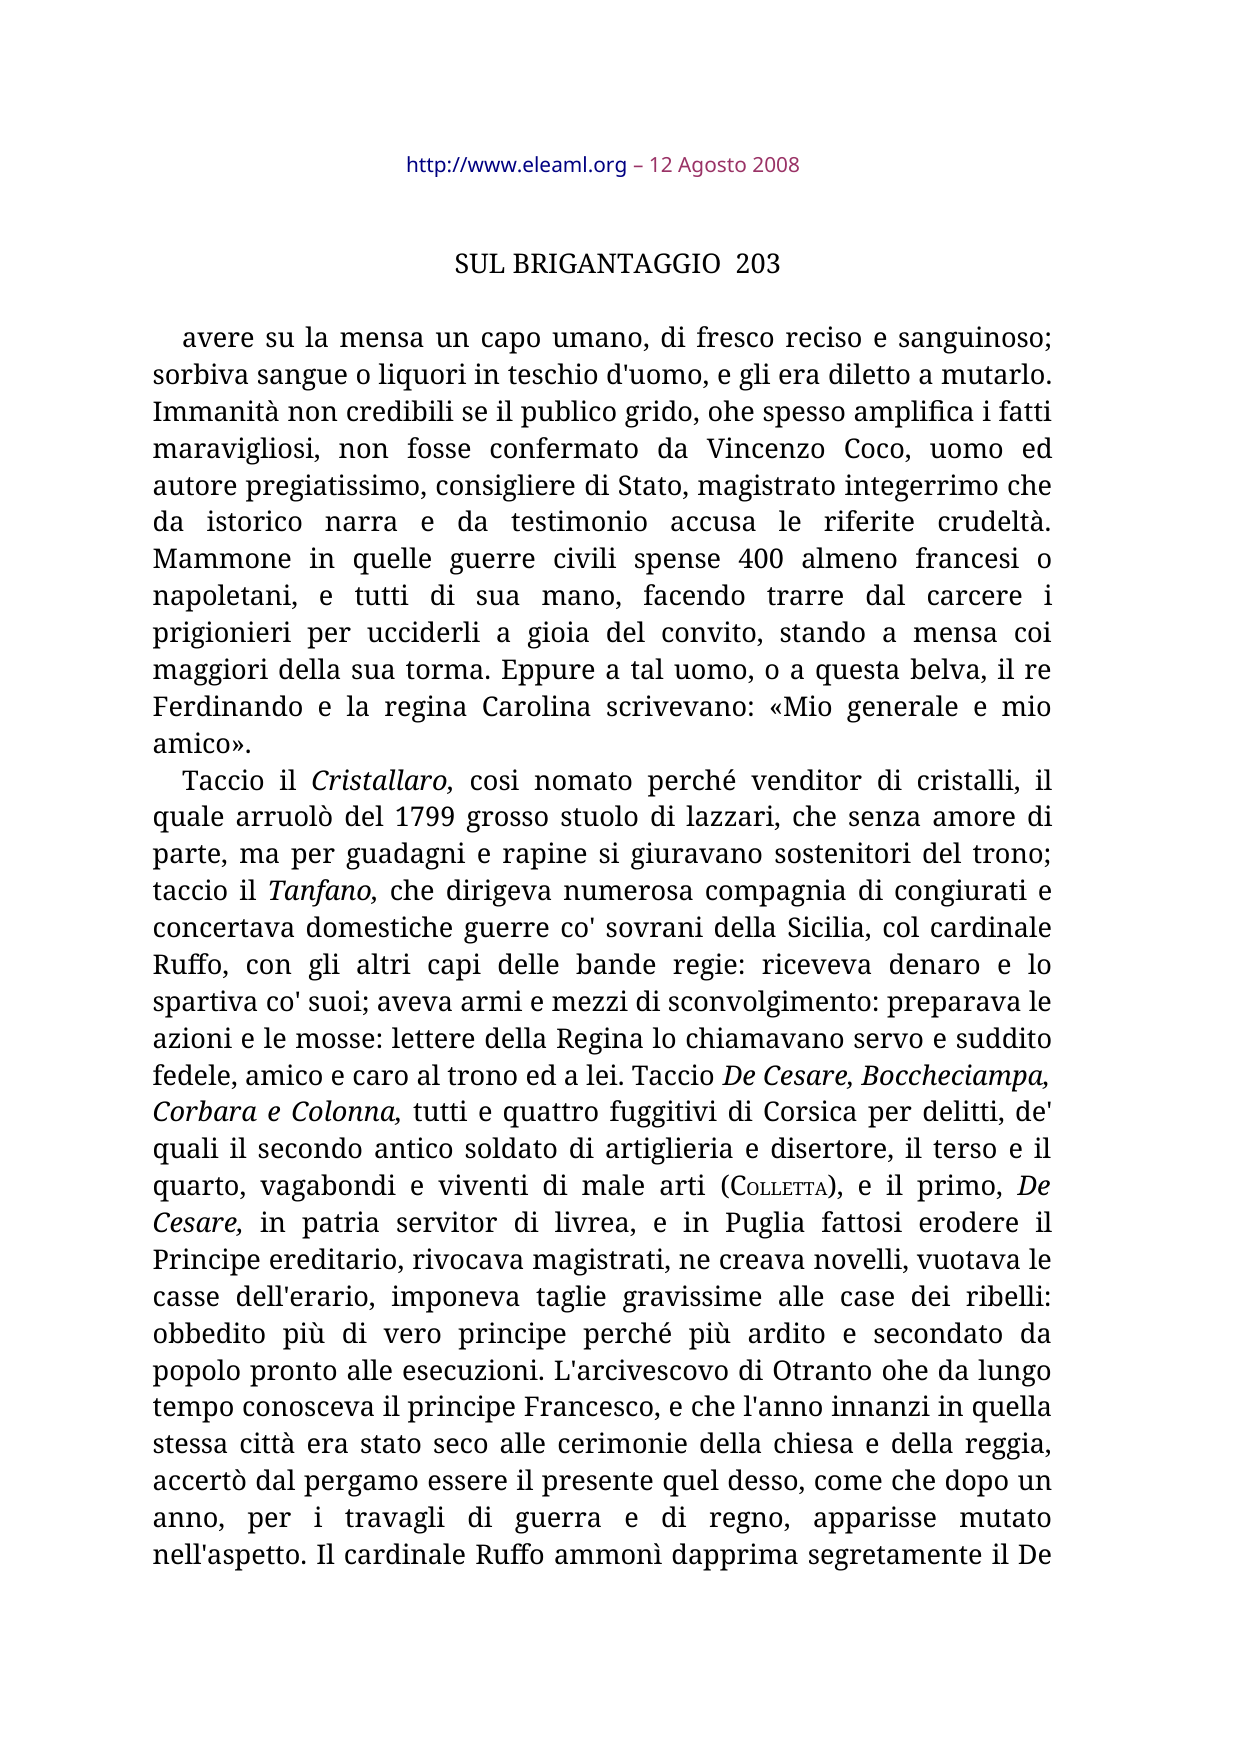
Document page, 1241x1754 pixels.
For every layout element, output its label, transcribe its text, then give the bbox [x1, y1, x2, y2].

text avere su la mensa un capo umano, di fresco reciso e sanguinoso; sorbiva sangue o liquori in teschio d'uomo, e gli era diletto a mutarlo. Immanità non credibili se il publico grido, ohe spesso amplifica i fatti maravigliosi, non fosse confermato da Vincenzo Coco, uomo ed autore pregiatissimo, consigliere di Stato, magistrato integerrimo che da istorico narra e da testimonio accusa le riferite crudeltà. Mammone in quelle guerre civili spense 400 almeno francesi o napoletani, e tutti di sua mano, facendo trarre dal carcere i prigionieri per ucciderli a gioia del convito, stando a mensa coi maggiori della sua torma. Eppure a tal uomo, o a questa belva, il re Ferdinando e la regina Carolina scrivevano: «Mio generale e mio amico». [152, 318, 1053, 761]
text SUL BRIGANTAGGIO 203 [152, 245, 1053, 282]
text Taccio il Cristallaro, cosi nomato perché venditor di cristalli, il quale arruolò del 1799 grosso stuolo di lazzari, che senza amore di parte, ma per guadagni e rapine si giuravano sostenitori del trono; taccio il Tanfano, che dirigeva numerosa compagnia di congiurati e concertava domestiche guerre co' sovrani della Sicilia, col cardinale Ruffo, con gli altri capi delle bande regie: riceveva denaro e lo spartiva co' suoi; aveva armi e mezzi di sconvolgimento: preparava le azioni e le mosse: lettere della Regina lo chiamavano servo e suddito fedele, amico e caro al trono ed a lei. Taccio De Cesare, Boccheciampa, Corbara e Colonna, tutti e quattro fuggitivi di Corsica per delitti, de' quali il secondo antico soldato di artiglieria e disertore, il terso e il quarto, vagabondi e viventi di male arti (Colletta), e il primo, De Cesare, in patria servitor di livrea, e in Puglia fattosi erodere il Principe ereditario, rivocava magistrati, ne creava novelli, vuotava le casse dell'erario, imponeva taglie gravissime alle case dei ribelli: obbedito più di vero principe perché più ardito e secondato da popolo pronto alle esecuzioni. L'arcivescovo di Otranto ohe da lungo tempo conosceva il principe Francesco, e che l'anno innanzi in quella stessa città era stato seco alle cerimonie della chiesa e della reggia, accertò dal pergamo essere il presente quel desso, come che dopo un anno, per i travagli di guerra e di regno, apparisse mutato nell'aspetto. Il cardinale Ruffo ammonì dapprima segretamente il De [152, 761, 1053, 1572]
